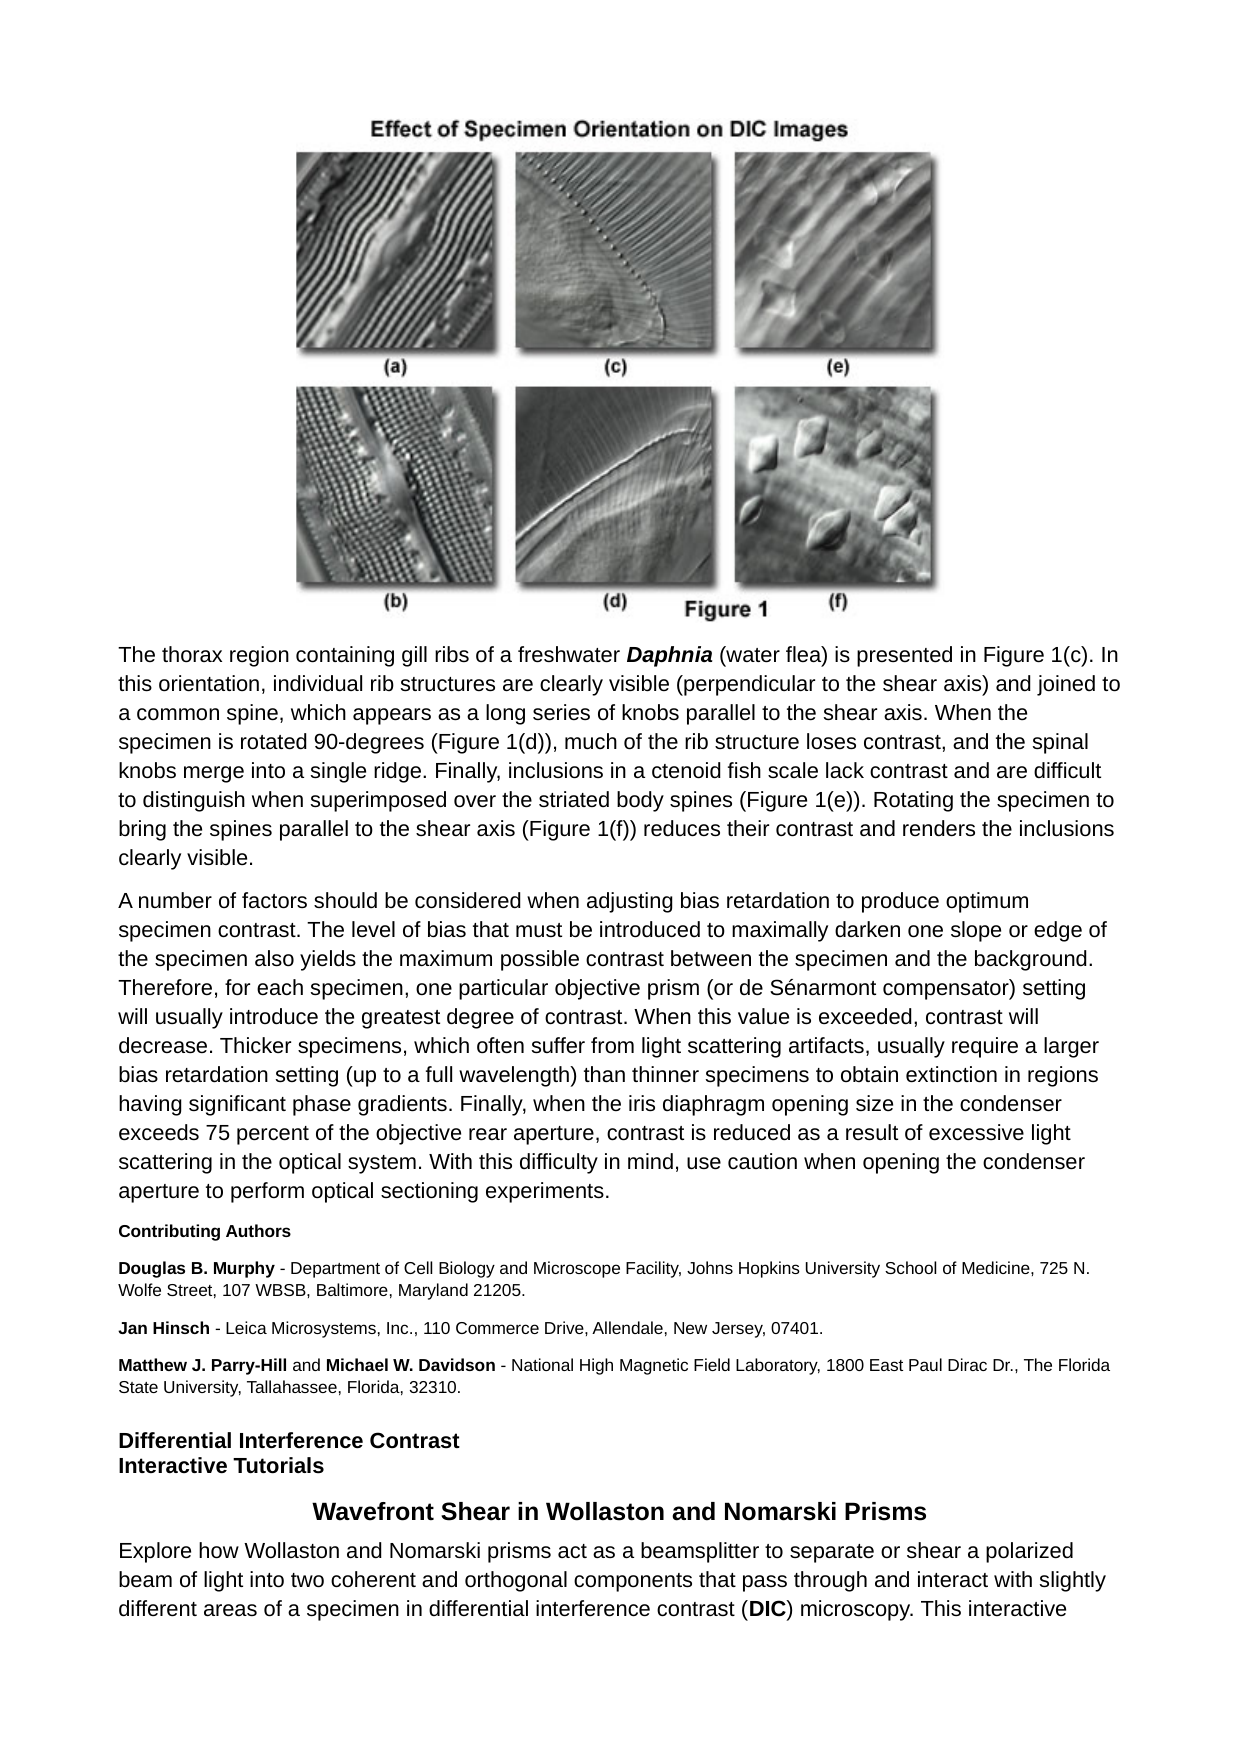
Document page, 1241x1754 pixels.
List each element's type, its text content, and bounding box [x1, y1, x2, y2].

subtitle Wavefront Shear in Wollaston and Nomarski Prisms [118, 1497, 1122, 1525]
subtitle Differential Interference Contrast Interactive Tutorials [118, 1427, 1122, 1478]
text Douglas B. Murphy - Department of Cell Biology and Microscope Facility, Johns Hopkins University School of Medicine, 725 N. Wolfe Street, 107 WBSB, Baltimore, Maryland 21205. [118, 1258, 1122, 1301]
text Explore how Wollaston and Nomarski prisms act as a beamsplitter to separate or shear a polarized beam of light into two coherent and orthogonal components that pass through and interact with slightly different areas of a specimen in differential interference contrast (DIC) microscopy. This interactive [118, 1538, 1122, 1621]
text Matthew J. Parry-Hill and Michael W. Davidson - National High Magnetic Field Laboratory, 1800 East Paul Dirac Dr., The Florida State University, Tallahassee, Florida, 32310. [118, 1355, 1122, 1397]
text Contributing Authors [118, 1221, 1122, 1241]
text A number of factors should be considered when adjusting bias retardation to produce optimum specimen contrast. The level of bias that must be introduced to maximally darken one slope or edge of the specimen also yields the maximum possible contrast between the specimen and the background. Therefore, for each specimen, one particular objective prism (or de Sénarmont compensator) setting will usually introduce the greatest degree of contrast. When this value is exceeded, contrast will decrease. Thicker specimens, which often suffer from light scattering artifacts, usually require a larger bias retardation setting (up to a full wavelength) than thinner specimens to obtain extinction in regions having significant phase gradients. Finally, when the iris diaphragm opening size in the condenser exceeds 75 percent of the objective rear aperture, contrast is reduced as a result of excessive light scattering in the optical system. With this difficulty in mind, use caution when opening the condenser aperture to perform optical sectioning experiments. [118, 888, 1122, 1203]
picture [296, 118, 945, 623]
text The thorax region containing gill ribs of a freshwater Daphnia (water flea) is presented in Figure 1(c). In this orientation, individual rib structures are clearly visible (perpendicular to the shear axis) and joined to a common spine, which appears as a long series of knobs parallel to the shear axis. When the specimen is rotated 90-degrees (Figure 1(d)), much of the rib structure loses contrast, and the spinal knobs merge into a single ridge. Finally, inclusions in a ctenoid fish scale lack contrast and are difficult to distinguish when superimposed over the striated body spines (Figure 1(e)). Rotating the specimen to bring the spines parallel to the shear axis (Figure 1(f)) reduces their contrast and renders the inclusions clearly visible. [118, 642, 1122, 869]
text Jan Hinsch - Leica Microsystems, Inc., 110 Commerce Drive, Allendale, New Jersey, 07401. [118, 1318, 1122, 1338]
